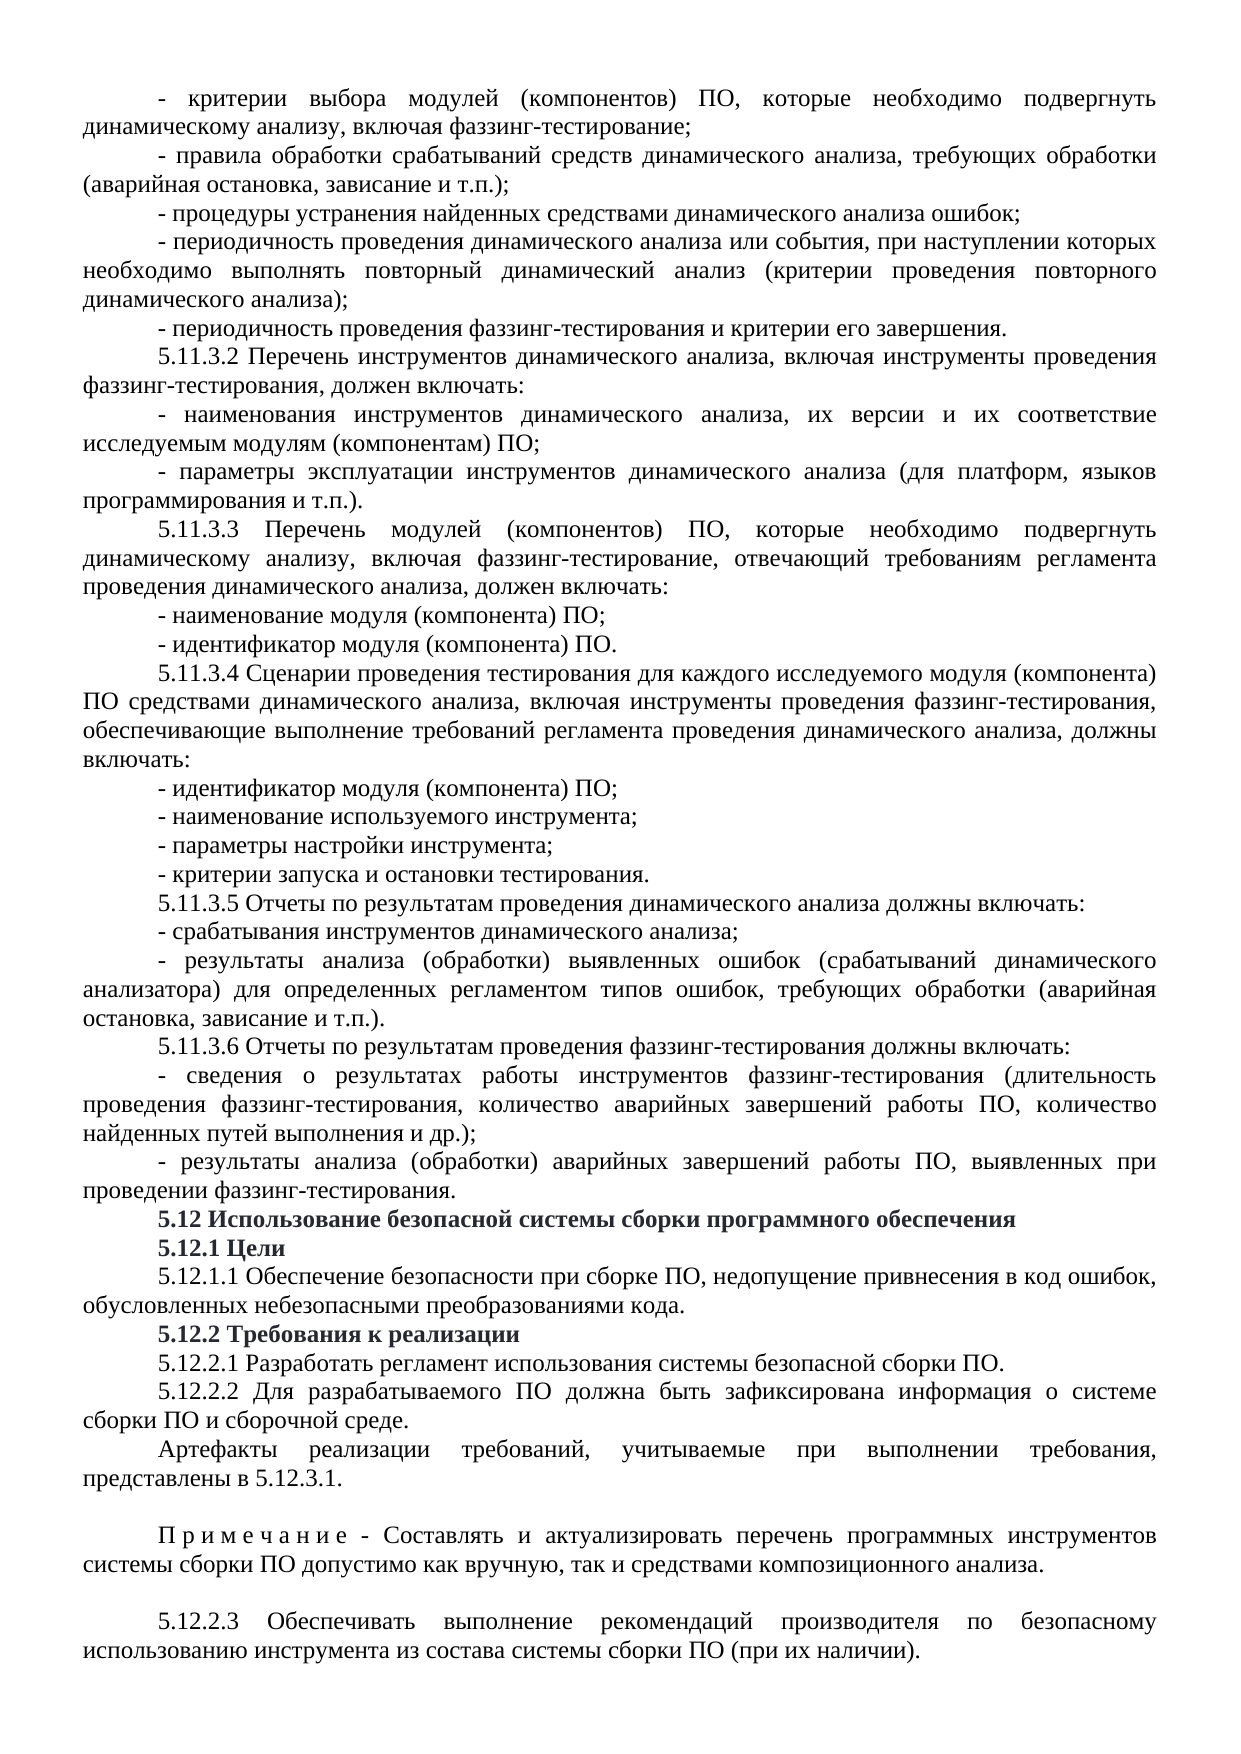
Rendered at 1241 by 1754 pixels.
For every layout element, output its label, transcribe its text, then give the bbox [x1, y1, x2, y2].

text - наименование используемого инструмента; [83, 801, 1157, 830]
text 5.12.2.2 Для разрабатываемого ПО должна быть зафиксирована информация о системе сборки ПО и сборочной среде. [83, 1376, 1157, 1434]
text - периодичность проведения фаззинг-тестирования и критерии его завершения. [83, 313, 1157, 341]
text 5.11.3.6 Отчеты по результатам проведения фаззинг-тестирования должны включать: [83, 1031, 1157, 1060]
text - идентификатор модуля (компонента) ПО; [83, 773, 1157, 801]
text - параметры эксплуатации инструментов динамического анализа (для платформ, языков программирования и т.п.). [83, 456, 1157, 514]
text - параметры настройки инструмента; [83, 830, 1157, 859]
text - сведения о результатах работы инструментов фаззинг-тестирования (длительность проведения фаззинг-тестирования, количество аварийных завершений работы ПО, количество найденных путей выполнения и др.); [83, 1060, 1157, 1146]
text 5.11.3.3 Перечень модулей (компонентов) ПО, которые необходимо подвергнуть динамическому анализу, включая фаззинг-тестирование, отвечающий требованиям регламента проведения динамического анализа, должен включать: [83, 514, 1157, 600]
text - наименования инструментов динамического анализа, их версии и их соответствие исследуемым модулям (компонентам) ПО; [83, 399, 1157, 456]
text - результаты анализа (обработки) аварийных завершений работы ПО, выявленных при проведении фаззинг-тестирования. [83, 1146, 1157, 1204]
text П р и м е ч а н и е - Составлять и актуализировать перечень программных инструментов системы сборки ПО допустимо как вручную, так и средствами композиционного анализа. [83, 1520, 1157, 1578]
text 5.11.3.5 Отчеты по результатам проведения динамического анализа должны включать: [83, 888, 1157, 916]
text 5.12.2.1 Разработать регламент использования системы безопасной сборки ПО. [83, 1348, 1157, 1376]
text 5.11.3.2 Перечень инструментов динамического анализа, включая инструменты проведения фаззинг-тестирования, должен включать: [83, 341, 1157, 399]
text - критерии выбора модулей (компонентов) ПО, которые необходимо подвергнуть динамическому анализу, включая фаззинг-тестирование; [83, 83, 1157, 140]
text 5.12.1 Цели [83, 1233, 1157, 1261]
text 5.12 Использование безопасной системы сборки программного обеспечения [83, 1204, 1157, 1233]
text Артефакты реализации требований, учитываемые при выполнении требования, представлены в 5.12.3.1. [83, 1434, 1157, 1491]
text - результаты анализа (обработки) выявленных ошибок (срабатываний динамического анализатора) для определенных регламентом типов ошибок, требующих обработки (аварийная остановка, зависание и т.п.). [83, 945, 1157, 1031]
text 5.12.2.3 Обеспечивать выполнение рекомендаций производителя по безопасному использованию инструмента из состава системы сборки ПО (при их наличии). [83, 1606, 1157, 1664]
text - срабатывания инструментов динамического анализа; [83, 916, 1157, 945]
text - периодичность проведения динамического анализа или события, при наступлении которых необходимо выполнять повторный динамический анализ (критерии проведения повторного динамического анализа); [83, 226, 1157, 313]
text 5.12.2 Требования к реализации [83, 1319, 1157, 1348]
text - наименование модуля (компонента) ПО; [83, 600, 1157, 629]
text 5.11.3.4 Сценарии проведения тестирования для каждого исследуемого модуля (компонента) ПО средствами динамического анализа, включая инструменты проведения фаззинг-тестирования, обеспечивающие выполнение требований регламента проведения динамического анализа, должны включать: [83, 658, 1157, 773]
text 5.12.1.1 Обеспечение безопасности при сборке ПО, недопущение привнесения в код ошибок, обусловленных небезопасными преобразованиями кода. [83, 1261, 1157, 1319]
text - идентификатор модуля (компонента) ПО. [83, 629, 1157, 658]
text - критерии запуска и остановки тестирования. [83, 859, 1157, 888]
text - процедуры устранения найденных средствами динамического анализа ошибок; [83, 198, 1157, 226]
text - правила обработки срабатываний средств динамического анализа, требующих обработки (аварийная остановка, зависание и т.п.); [83, 140, 1157, 198]
